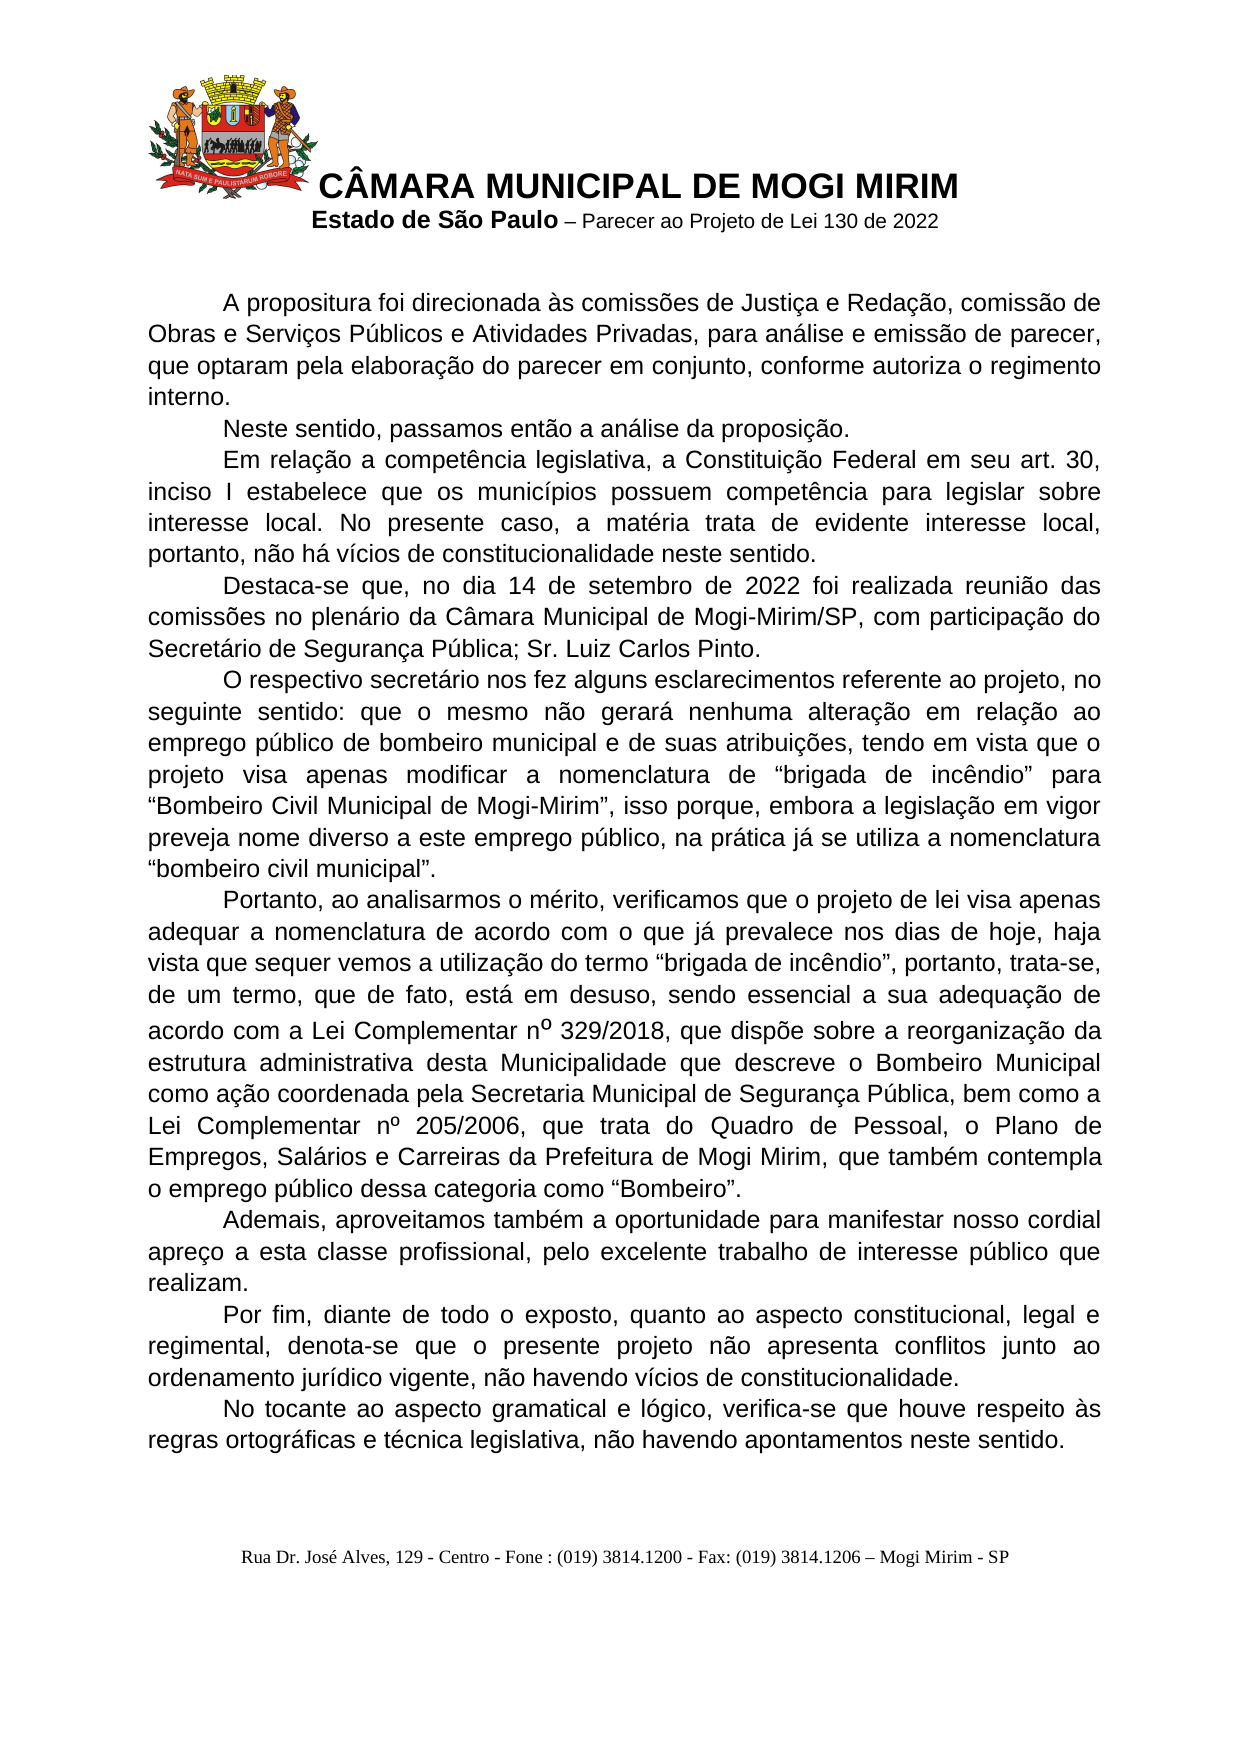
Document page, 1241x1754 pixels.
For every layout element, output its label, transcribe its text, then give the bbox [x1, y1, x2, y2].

text Portanto, ao analisarmos o mérito, verificamos que o projeto de lei visa apenas adequar a nomenclatura de acordo com o que já prevalece nos dias de hoje, haja vista que sequer vemos a utilização do termo “brigada de incêndio”, portanto, trata-se, de um termo, que de fato, está em desuso, sendo essencial a sua adequação de acordo com a Lei Complementar nº 329/2018, que dispõe sobre a reorganização da estrutura administrativa desta Municipalidade que descreve o Bombeiro Municipal como ação coordenada pela Secretaria Municipal de Segurança Pública, bem como a Lei Complementar nº 205/2006, que trata do Quadro de Pessoal, o Plano de Empregos, Salários e Carreiras da Prefeitura de Mogi Mirim, que também contempla o emprego público dessa categoria como “Bombeiro”. [148, 886, 1103, 1203]
text Em relação a competência legislativa, a Constituição Federal em seu art. 30, inciso I estabelece que os municípios possuem competência para legislar sobre interesse local. No presente caso, a matéria trata de evidente interesse local, portanto, não há vícios de constitucionalidade neste sentido. [148, 446, 1103, 568]
text Neste sentido, passamos então a análise da proposição. [148, 414, 1103, 442]
text Por fim, diante de todo o exposto, quanto ao aspecto constitucional, legal e regimental, denota-se que o presente projeto não apresenta conflitos junto ao ordenamento jurídico vigente, não havendo vícios de constitucionalidade. [148, 1301, 1103, 1391]
text O respectivo secretário nos fez alguns esclarecimentos referente ao projeto, no seguinte sentido: que o mesmo não gerará nenhuma alteração em relação ao emprego público de bombeiro municipal e de suas atribuições, tendo em vista que o projeto visa apenas modificar a nomenclatura de “brigada de incêndio” para “Bombeiro Civil Municipal de Mogi-Mirim”, isso porque, embora a legislação em vigor preveja nome diverso a este emprego público, na prática já se utiliza a nomenclatura “bombeiro civil municipal”. [148, 666, 1103, 883]
text A propositura foi direcionada às comissões de Justiça e Redação, comissão de Obras e Serviços Públicos e Atividades Privadas, para análise e emissão de parecer, que optaram pela elaboração do parecer em conjunto, conforme autoriza o regimento interno. [148, 288, 1103, 411]
text No tocante ao aspecto gramatical e lógico, verifica-se que houve respeito às regras ortográficas e técnica legislativa, não havendo apontamentos neste sentido. [148, 1395, 1103, 1454]
text Destaca-se que, no dia 14 de setembro de 2022 foi realizada reunião das comissões no plenário da Câmara Municipal de Mogi-Mirim/SP, com participação do Secretário de Segurança Pública; Sr. Luiz Carlos Pinto. [148, 572, 1103, 662]
text Ademais, aproveitamos também a oportunidade para manifestar nosso cordial apreço a esta classe profissional, pelo excelente trabalho de interesse público que realizam. [148, 1206, 1103, 1297]
picture [147, 75, 318, 199]
